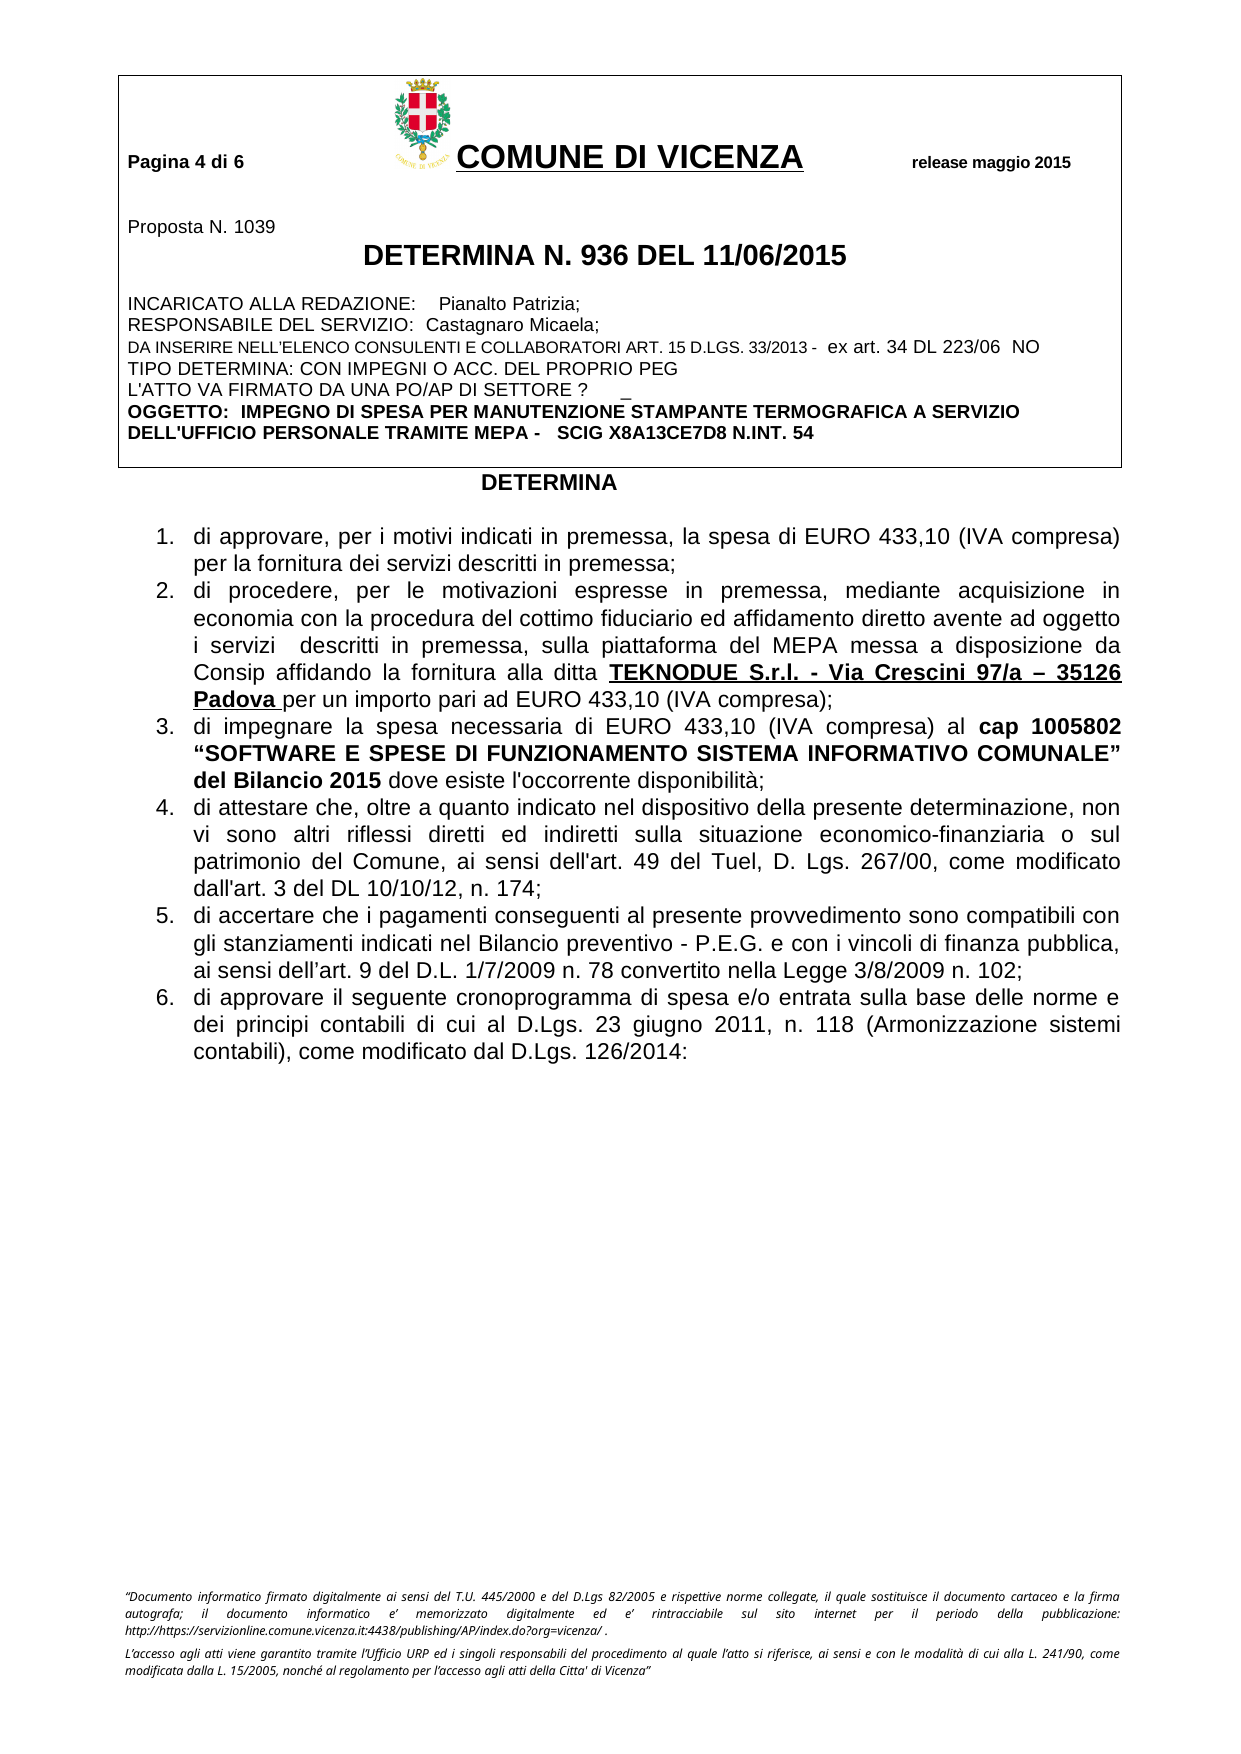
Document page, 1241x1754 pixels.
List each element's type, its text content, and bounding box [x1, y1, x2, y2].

text DETERMINA [118, 468, 1122, 496]
picture [394, 78, 451, 169]
list di impegnare la spesa necessaria di EURO 433,10 (IVA compresa) al cap 1005802 “SOFTWARE E SPESE DI FUNZIONAMENTO SISTEMA INFORMATIVO COMUNALE” del Bilancio 2015 dove esiste l'occorrente disponibilità; [156, 712, 1122, 793]
list di accertare che i pagamenti conseguenti al presente provvedimento sono compatibili con gli stanziamenti indicati nel Bilancio preventivo - P.E.G. e con i vincoli di finanza pubblica, ai sensi dell’art. 9 del D.L. 1/7/2009 n. 78 convertito nella Legge 3/8/2009 n. 102; [156, 902, 1122, 983]
list di approvare, per i motivi indicati in premessa, la spesa di EURO 433,10 (IVA compresa) per la fornitura dei servizi descritti in premessa; [156, 523, 1122, 577]
list di procedere, per le motivazioni espresse in premessa, mediante acquisizione in economia con la procedura del cottimo fiduciario ed affidamento diretto avente ad oggetto i servizi descritti in premessa, sulla piattaforma del MEPA messa a disposizione da Consip affidando la fornitura alla ditta TEKNODUE S.r.l. ‑ Via Crescini 97/a – 35126 Padova per un importo pari ad EURO 433,10 (IVA compresa); [156, 577, 1122, 712]
list di attestare che, oltre a quanto indicato nel dispositivo della presente determinazione, non vi sono altri riflessi diretti ed indiretti sulla situazione economico-finanziaria o sul patrimonio del Comune, ai sensi dell'art. 49 del Tuel, D. Lgs. 267/00, come modificato dall'art. 3 del DL 10/10/12, n. 174; [156, 793, 1122, 902]
list di approvare il seguente cronoprogramma di spesa e/o entrata sulla base delle norme e dei principi contabili di cui al D.Lgs. 23 giugno 2011, n. 118 (Armonizzazione sistemi contabili), come modificato dal D.Lgs. 126/2014: [156, 983, 1122, 1064]
